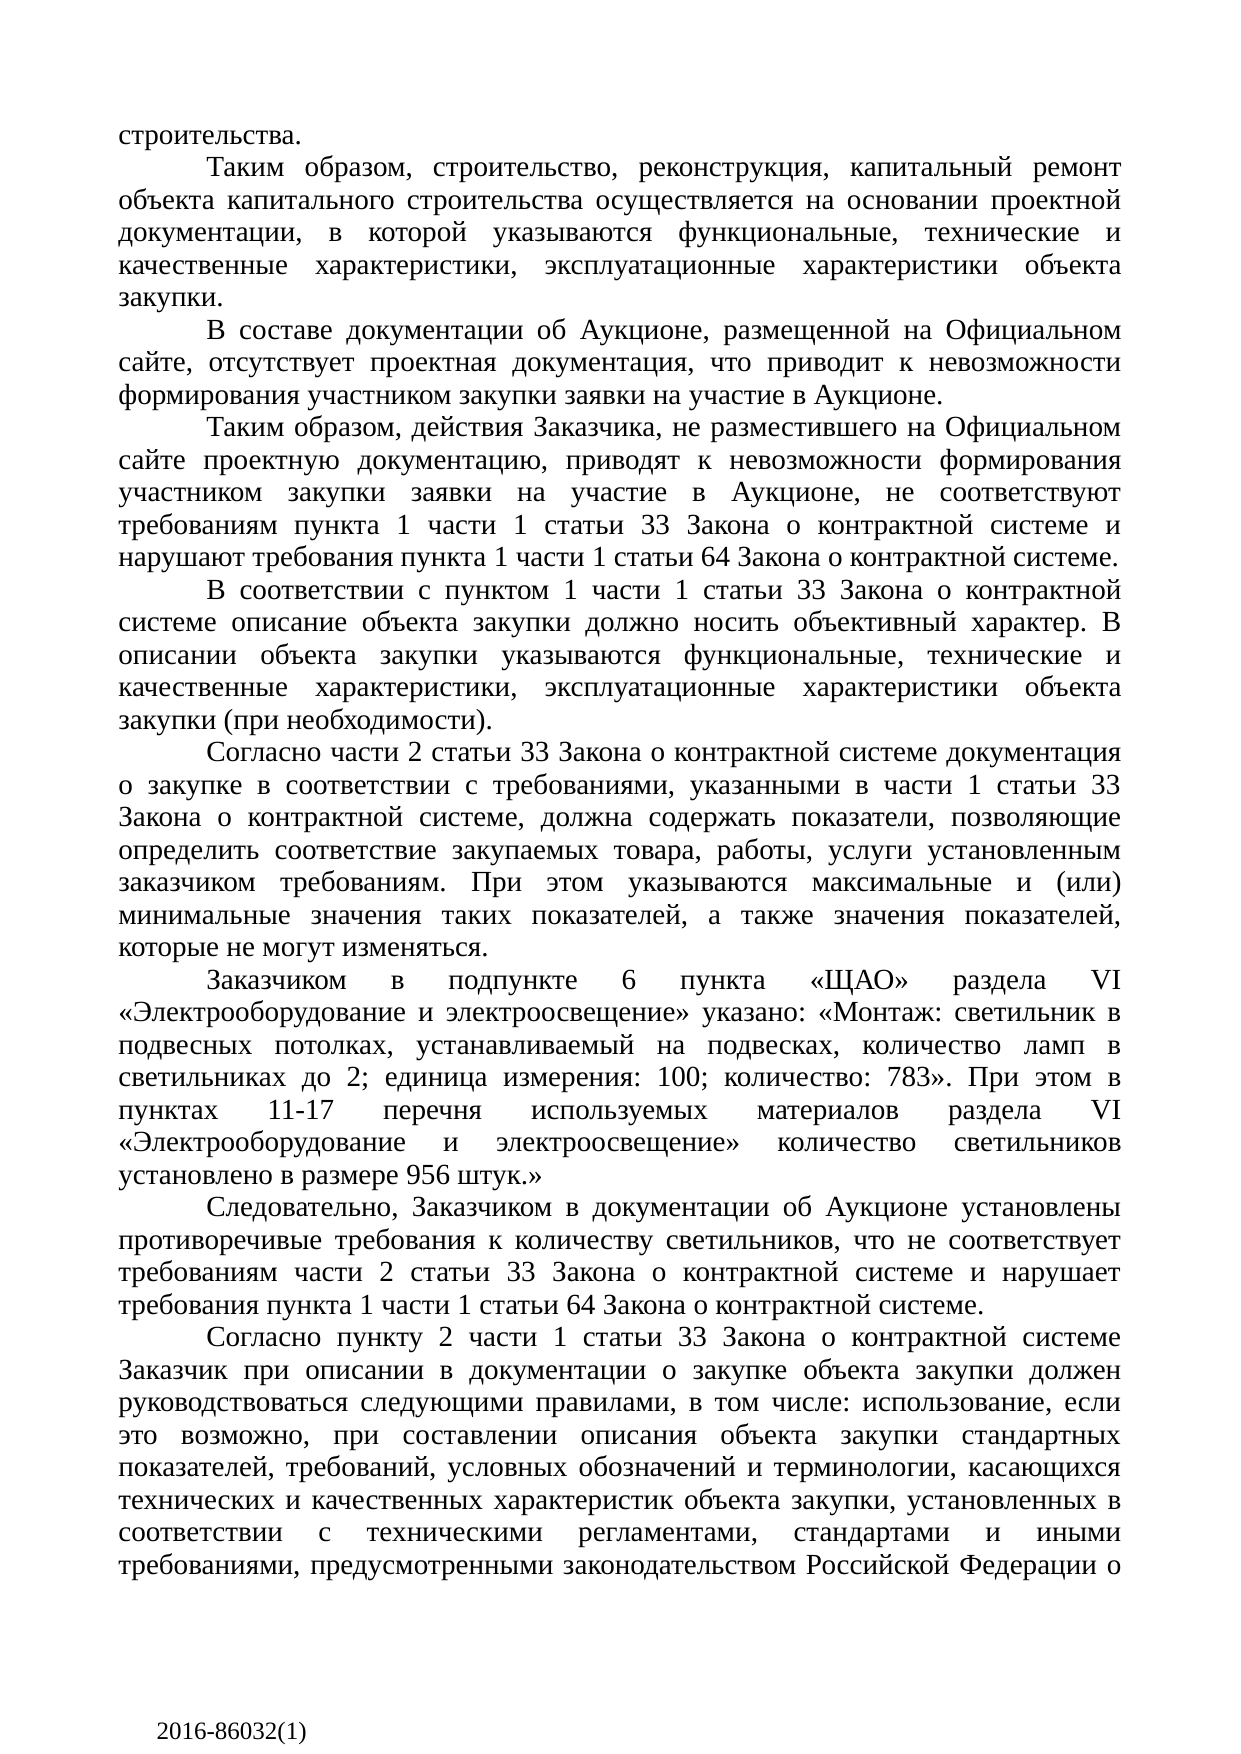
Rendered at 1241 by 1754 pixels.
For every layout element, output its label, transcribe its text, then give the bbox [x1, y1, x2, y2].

text Следовательно, Заказчиком в документации об Аукционе установлены противоречивые требования к количеству светильников, что не соответствует требованиям части 2 статьи 33 Закона о контрактной системе и нарушает требования пункта 1 части 1 статьи 64 Закона о контрактной системе. [118, 1191, 1122, 1321]
text В составе документации об Аукционе, размещенной на Официальном сайте, отсутствует проектная документация, что приводит к невозможности формирования участником закупки заявки на участие в Аукционе. [118, 313, 1122, 411]
text Согласно части 2 статьи 33 Закона о контрактной системе документация о закупке в соответствии с требованиями, указанными в части 1 статьи 33 Закона о контрактной системе, должна содержать показатели, позволяющие определить соответствие закупаемых товара, работы, услуги установленным заказчиком требованиям. При этом указываются максимальные и (или) минимальные значения таких показателей, а также значения показателей, которые не могут изменяться. [118, 736, 1122, 963]
text Таким образом, действия Заказчика, не разместившего на Официальном сайте проектную документацию, приводят к невозможности формирования участником закупки заявки на участие в Аукционе, не соответствуют требованиям пункта 1 части 1 статьи 33 Закона о контрактной системе и нарушают требования пункта 1 части 1 статьи 64 Закона о контрактной системе. [118, 411, 1122, 573]
text строительства. [118, 118, 1122, 151]
text В соответствии с пунктом 1 части 1 статьи 33 Закона о контрактной системе описание объекта закупки должно носить объективный характер. В описании объекта закупки указываются функциональные, технические и качественные характеристики, эксплуатационные характеристики объекта закупки (при необходимости). [118, 573, 1122, 736]
text Согласно пункту 2 части 1 статьи 33 Закона о контрактной системе Заказчик при описании в документации о закупке объекта закупки должен руководствоваться следующими правилами, в том числе: использование, если это возможно, при составлении описания объекта закупки стандартных показателей, требований, условных обозначений и терминологии, касающихся технических и качественных характеристик объекта закупки, установленных в соответствии с техническими регламентами, стандартами и иными требованиями, предусмотренными законодательством Российской Федерации о [118, 1321, 1122, 1581]
text Таким образом, строительство, реконструкция, капитальный ремонт объекта капитального строительства осуществляется на основании проектной документации, в которой указываются функциональные, технические и качественные характеристики, эксплуатационные характеристики объекта закупки. [118, 151, 1122, 313]
text Заказчиком в подпункте 6 пункта «ЩАО» раздела VI «Электрооборудование и электроосвещение» указано: «Монтаж: светильник в подвесных потолках, устанавливаемый на подвесках, количество ламп в светильниках до 2; единица измерения: 100; количество: 783». При этом в пунктах 11-17 перечня используемых материалов раздела VI «Электрооборудование и электроосвещение» количество светильников установлено в размере 956 штук.» [118, 963, 1122, 1191]
